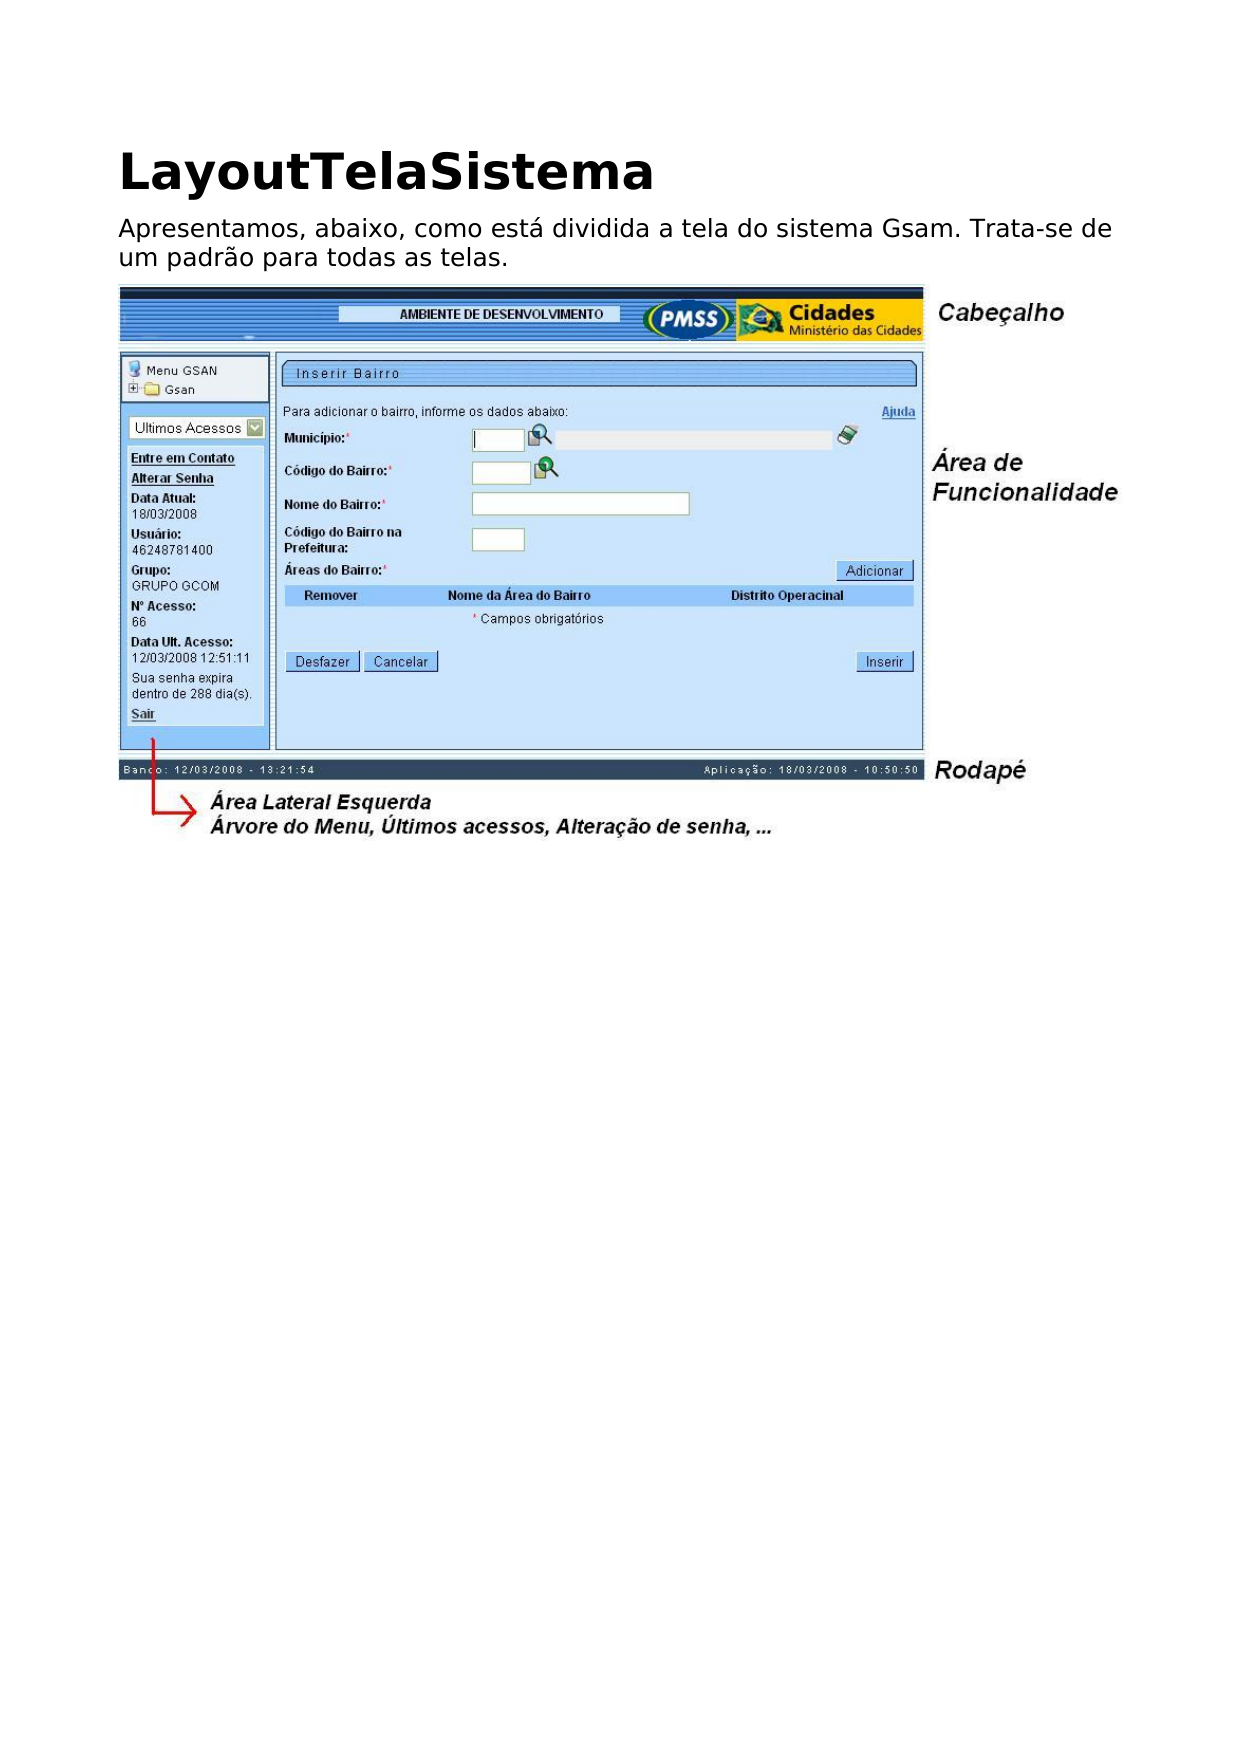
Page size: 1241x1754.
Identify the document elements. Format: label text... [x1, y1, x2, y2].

subtitle LayoutTelaSistema [118, 143, 1122, 201]
picture [118, 284, 1123, 841]
text Apresentamos, abaixo, como está dividida a tela do sistema Gsam. Trata-se de um padrão para todas as telas. [118, 214, 1122, 272]
